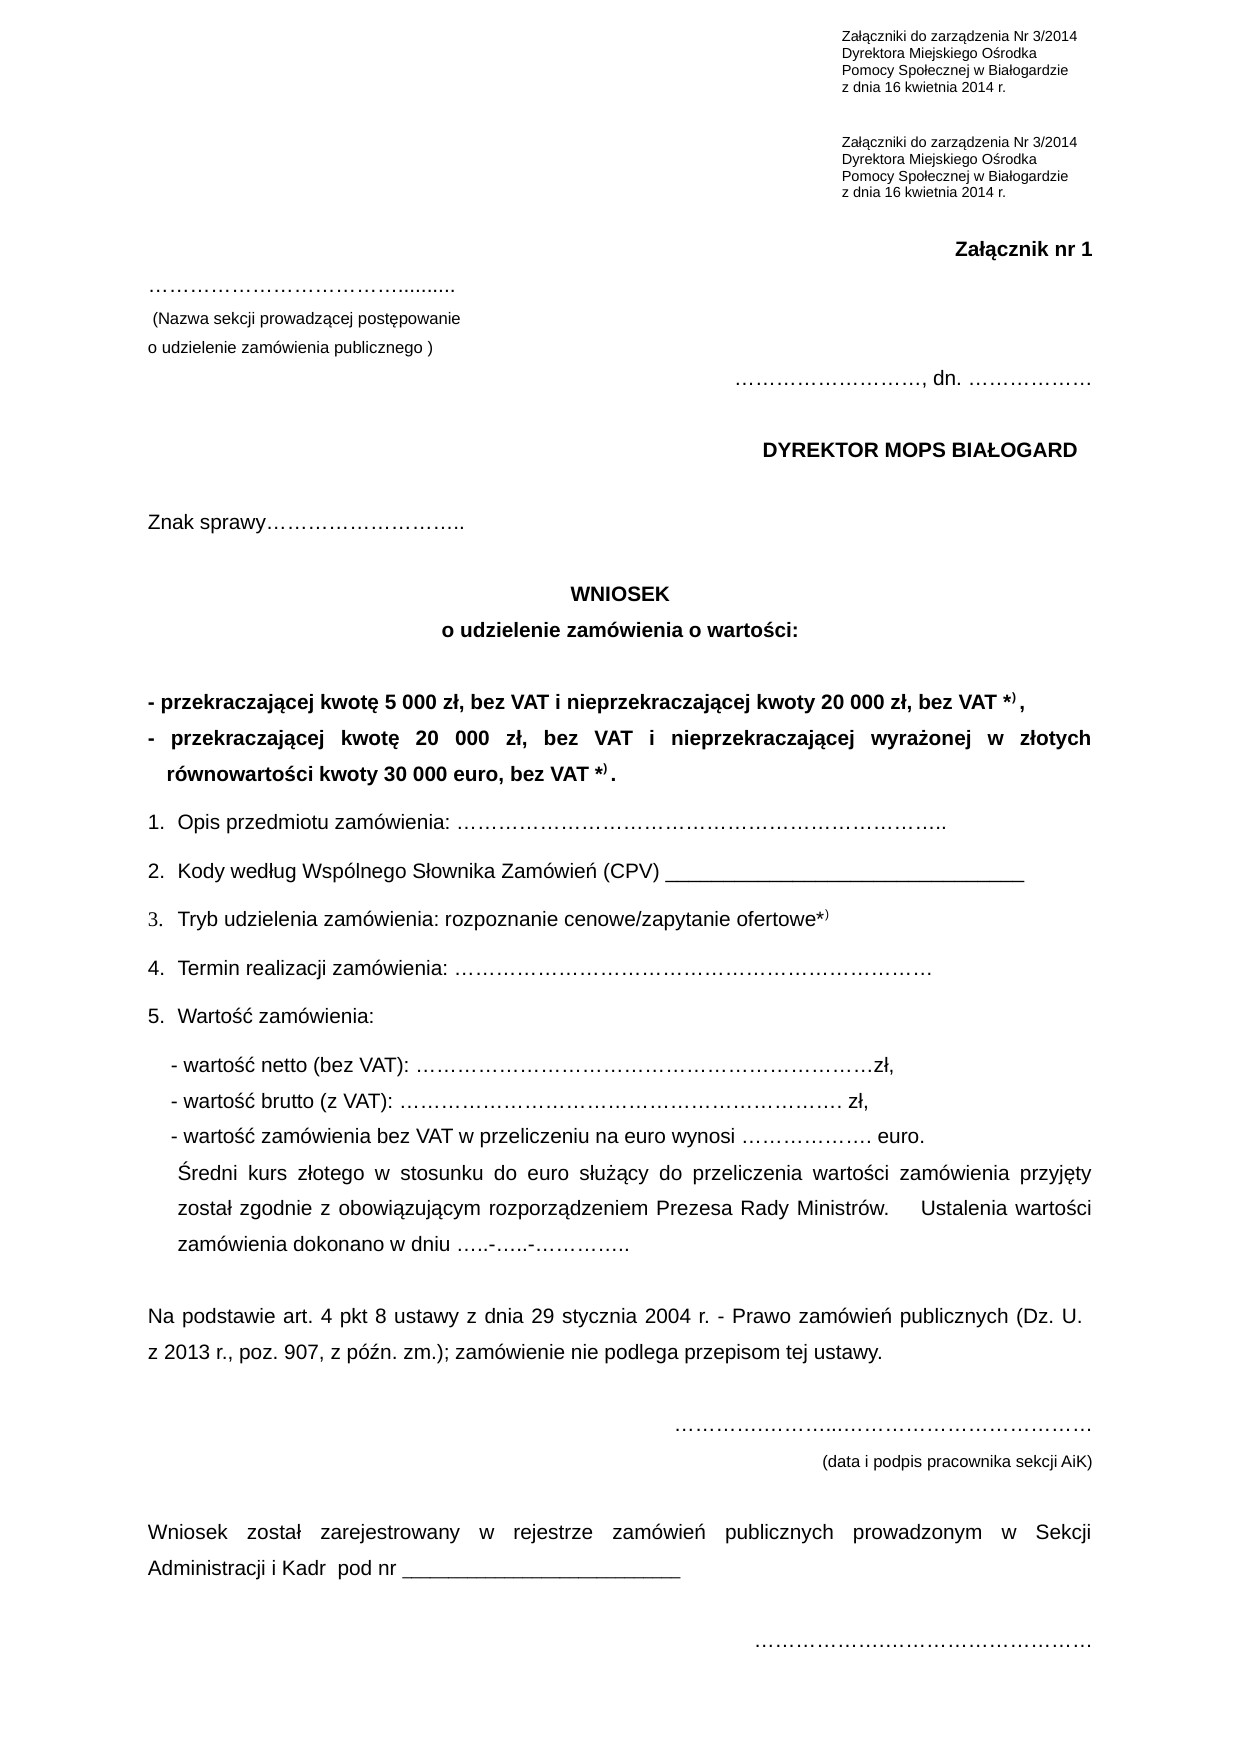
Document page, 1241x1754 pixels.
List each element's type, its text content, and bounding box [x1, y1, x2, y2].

text z dnia 16 kwietnia 2014 r. [842, 184, 1093, 201]
list Termin realizacji zamówienia: …………………………………………………………… [148, 956, 1093, 979]
text - przekraczającej kwotę 5 000 zł, bez VAT i nieprzekraczającej kwoty 20 000 zł, bez VAT *) , [148, 690, 1093, 714]
text (Nazwa sekcji prowadzącej postępowanie [148, 309, 1093, 328]
text Załącznik nr 1 [148, 237, 1093, 261]
text - wartość brutto (z VAT): ………………………………………………………. zł, [148, 1088, 1093, 1112]
text - wartość netto (bez VAT): …………………………………………………………zł, [148, 1052, 1093, 1076]
text Załączniki do zarządzenia Nr 3/2014 [842, 134, 1093, 151]
text Dyrektora Miejskiego Ośrodka Pomocy Społecznej w Białogardzie [842, 151, 1093, 184]
text Na podstawie art. 4 pkt 8 ustawy z dnia 29 stycznia 2004 r. - Prawo zamówień publicznych (Dz. U. z 2013 r., poz. 907, z późn. zm.); zamówienie nie podlega przepisom tej ustawy. [148, 1304, 1093, 1364]
text Średni kurs złotego w stosunku do euro służący do przeliczenia wartości zamówienia przyjęty został zgodnie z obowiązującym rozporządzeniem Prezesa Rady Ministrów. Ustalenia wartości zamówienia dokonano w dniu …..-…..-………….. [177, 1160, 1093, 1256]
list Opis przedmiotu zamówienia: …………………………………………………………….. [148, 810, 1093, 834]
text ………….………...……………………………… [148, 1412, 1093, 1436]
text (data i podpis pracownika sekcji AiK) [148, 1448, 1093, 1472]
text DYREKTOR MOPS BIAŁOGARD [148, 438, 1093, 462]
list Kody według Wspólnego Słownika Zamówień (CPV) _______________________________ [148, 858, 1093, 882]
text Wniosek został zarejestrowany w rejestrze zamówień publicznych prowadzonym w Sekcji Administracji i Kadr pod nr ______________________________ [148, 1520, 1093, 1616]
text Znak sprawy……………………….. [148, 510, 1093, 534]
text ………………………, dn. ……………… [148, 366, 1093, 390]
text - przekraczającej kwotę 20 000 zł, bez VAT i nieprzekraczającej wyrażonej w złotych równowartości kwoty 30 000 euro, bez VAT *) . [148, 726, 1093, 786]
list Tryb udzielenia zamówienia: rozpoznanie cenowe/zapytanie ofertowe*) [148, 907, 1093, 931]
text - wartość zamówienia bez VAT w przeliczeniu na euro wynosi ………………. euro. [148, 1124, 1093, 1148]
text WNIOSEK [148, 582, 1093, 606]
list Wartość zamówienia: [148, 1004, 1093, 1028]
text o udzielenie zamówienia publicznego ) [148, 337, 1093, 357]
text ……………….………………………… [148, 1627, 1093, 1651]
text ……………………………….......... [148, 273, 1093, 297]
text o udzielenie zamówienia o wartości: [148, 618, 1093, 642]
